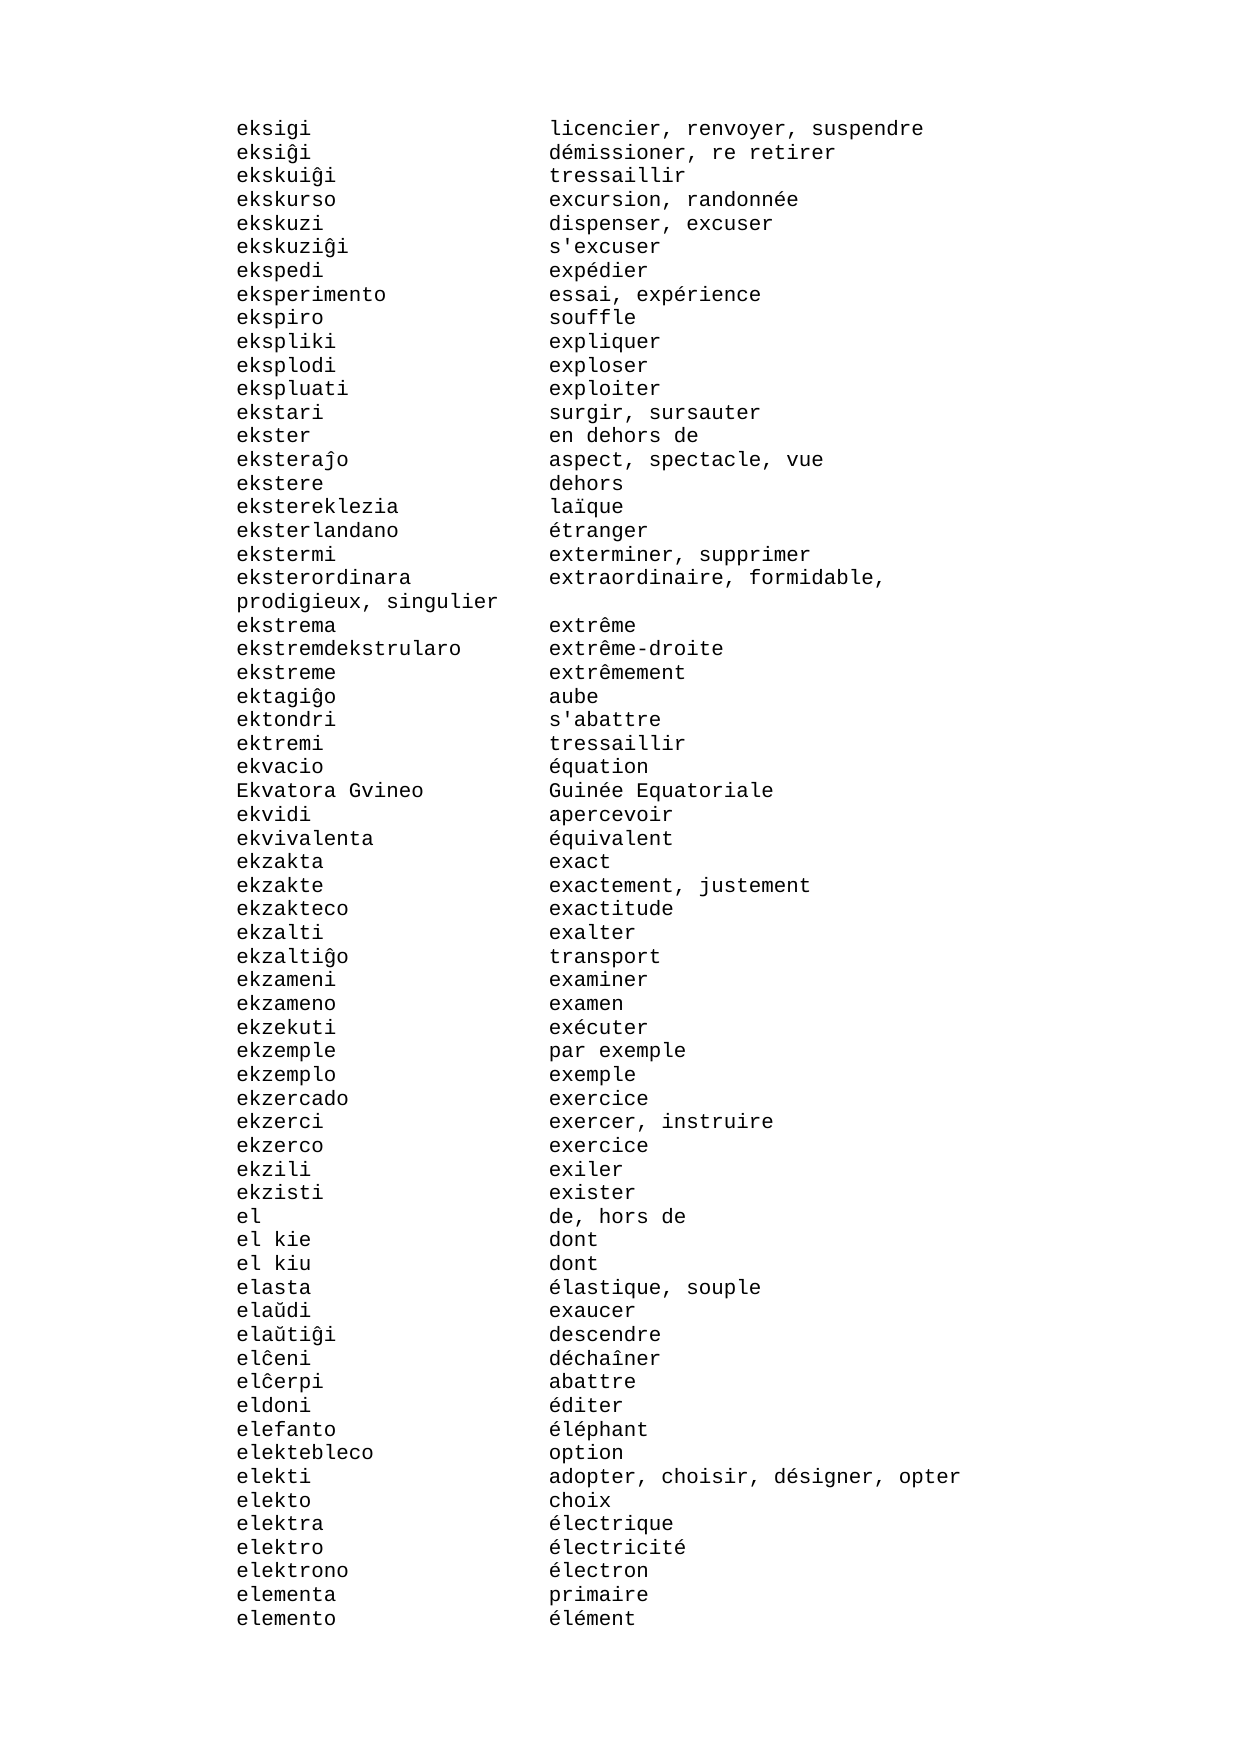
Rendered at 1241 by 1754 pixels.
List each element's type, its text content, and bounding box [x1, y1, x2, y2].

text eksteraĵo aspect, spectacle, vue [236, 449, 1004, 473]
text eksigi licencier, renvoyer, suspendre [236, 118, 1004, 142]
text ekspluati exploiter [236, 378, 1004, 402]
text ekstereklezia laïque [236, 496, 1004, 520]
text elĉerpi abattre [236, 1371, 1004, 1395]
text elefanto éléphant [236, 1419, 1004, 1442]
text ekzalti exalter [236, 922, 1004, 946]
text ekvidi apercevoir [236, 804, 1004, 827]
text eksplodi exploser [236, 354, 1004, 378]
text elaŭdi exaucer [236, 1300, 1004, 1324]
text eksperimento essai, expérience [236, 284, 1004, 307]
text ektremi tressaillir [236, 733, 1004, 757]
text ektondri s'abattre [236, 709, 1004, 733]
text ekstari surgir, sursauter [236, 402, 1004, 426]
text ekzakteco exactitude [236, 898, 1004, 922]
text ekvacio équation [236, 757, 1004, 780]
text el de, hors de [236, 1206, 1004, 1229]
text ekspliki expliquer [236, 331, 1004, 354]
text ekstrema extrême [236, 615, 1004, 638]
text ekzerci exercer, instruire [236, 1111, 1004, 1135]
text el kiu dont [236, 1253, 1004, 1277]
text ekzaltiĝo transport [236, 946, 1004, 969]
text elektebleco option [236, 1442, 1004, 1466]
text elektro électricité [236, 1537, 1004, 1561]
text ekstreme extrêmement [236, 662, 1004, 686]
text elekto choix [236, 1489, 1004, 1513]
text Ekvatora Gvineo Guinée Equatoriale [236, 780, 1004, 804]
text ekzercado exercice [236, 1088, 1004, 1111]
text elaŭtiĝi descendre [236, 1324, 1004, 1348]
text elekti adopter, choisir, désigner, opter [236, 1466, 1004, 1489]
text elektrono électron [236, 1561, 1004, 1584]
text ekzerco exercice [236, 1135, 1004, 1158]
text ekster en dehors de [236, 426, 1004, 449]
text ekzakte exactement, justement [236, 875, 1004, 898]
text elĉeni déchaîner [236, 1348, 1004, 1371]
text ekstremdekstrularo extrême-droite [236, 638, 1004, 662]
text ekskurso excursion, randonnée [236, 189, 1004, 213]
text eksterlandano étranger [236, 520, 1004, 544]
text ekzemplo exemple [236, 1064, 1004, 1088]
text ekzemple par exemple [236, 1040, 1004, 1064]
text elektra électrique [236, 1513, 1004, 1537]
text ekvivalenta équivalent [236, 827, 1004, 851]
text eldoni éditer [236, 1395, 1004, 1419]
text ekstermi exterminer, supprimer [236, 544, 1004, 567]
text ekzili exiler [236, 1158, 1004, 1182]
text ektagiĝo aube [236, 686, 1004, 709]
text elemento élément [236, 1608, 1004, 1631]
text ekskuiĝi tressaillir [236, 165, 1004, 189]
text eksterordinara extraordinaire, formidable, prodigieux, singulier [236, 567, 1004, 615]
text el kie dont [236, 1229, 1004, 1253]
text ekspiro souffle [236, 307, 1004, 331]
text ekzekuti exécuter [236, 1017, 1004, 1040]
text eksiĝi démissioner, re retirer [236, 142, 1004, 165]
text elasta élastique, souple [236, 1277, 1004, 1300]
text ekskuziĝi s'excuser [236, 236, 1004, 260]
text ekspedi expédier [236, 260, 1004, 284]
text ekzakta exact [236, 851, 1004, 875]
text ekzameni examiner [236, 969, 1004, 993]
text ekskuzi dispenser, excuser [236, 213, 1004, 236]
text elementa primaire [236, 1584, 1004, 1608]
text ekstere dehors [236, 473, 1004, 496]
text ekzameno examen [236, 993, 1004, 1017]
text ekzisti exister [236, 1182, 1004, 1206]
